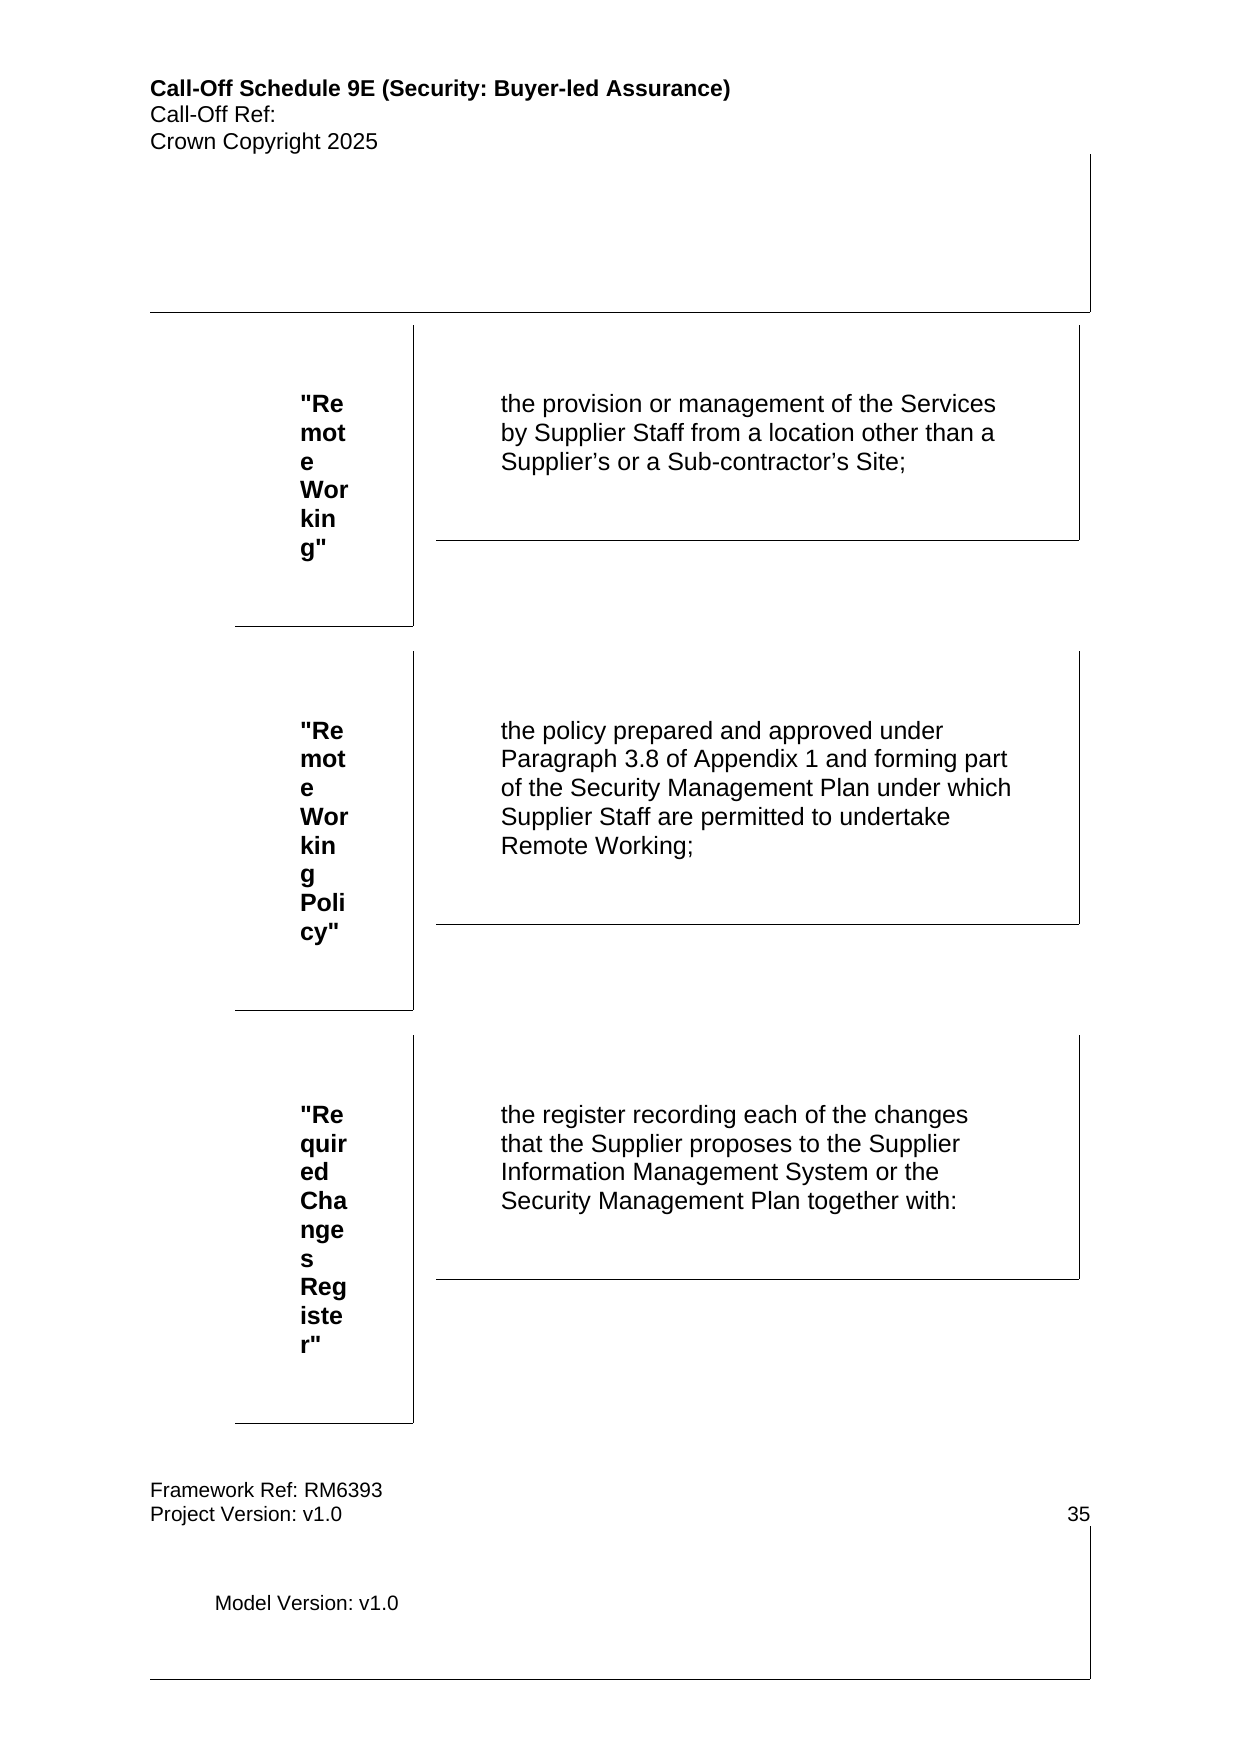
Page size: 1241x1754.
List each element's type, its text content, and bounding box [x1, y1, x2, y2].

table_cell the register recording each of the changes that the Supplier proposes to the Supplier Information Management System or the Security Management Plan together with: the details of any approval of the change provided by the Buyer, including any conditions or limitations on that approval; and the date: the date by which the change it to be implemented; and the date on which the change was implemented; [425, 1023, 1090, 1436]
table_cell the policy prepared and approved under Paragraph 3.8 of Appendix 1 and forming part of the Security Management Plan under which Supplier Staff are permitted to undertake Remote Working; [425, 639, 1090, 1023]
table_cell the provision or management of the Services by Supplier Staff from a location other than a Supplier’s or a Sub-contractor’s Site; [425, 312, 1090, 639]
table_cell "Required Changes Register" [224, 1023, 425, 1436]
table_cell "Remote Working Policy" [224, 639, 425, 1023]
table_cell "Remote Working" [224, 312, 425, 639]
